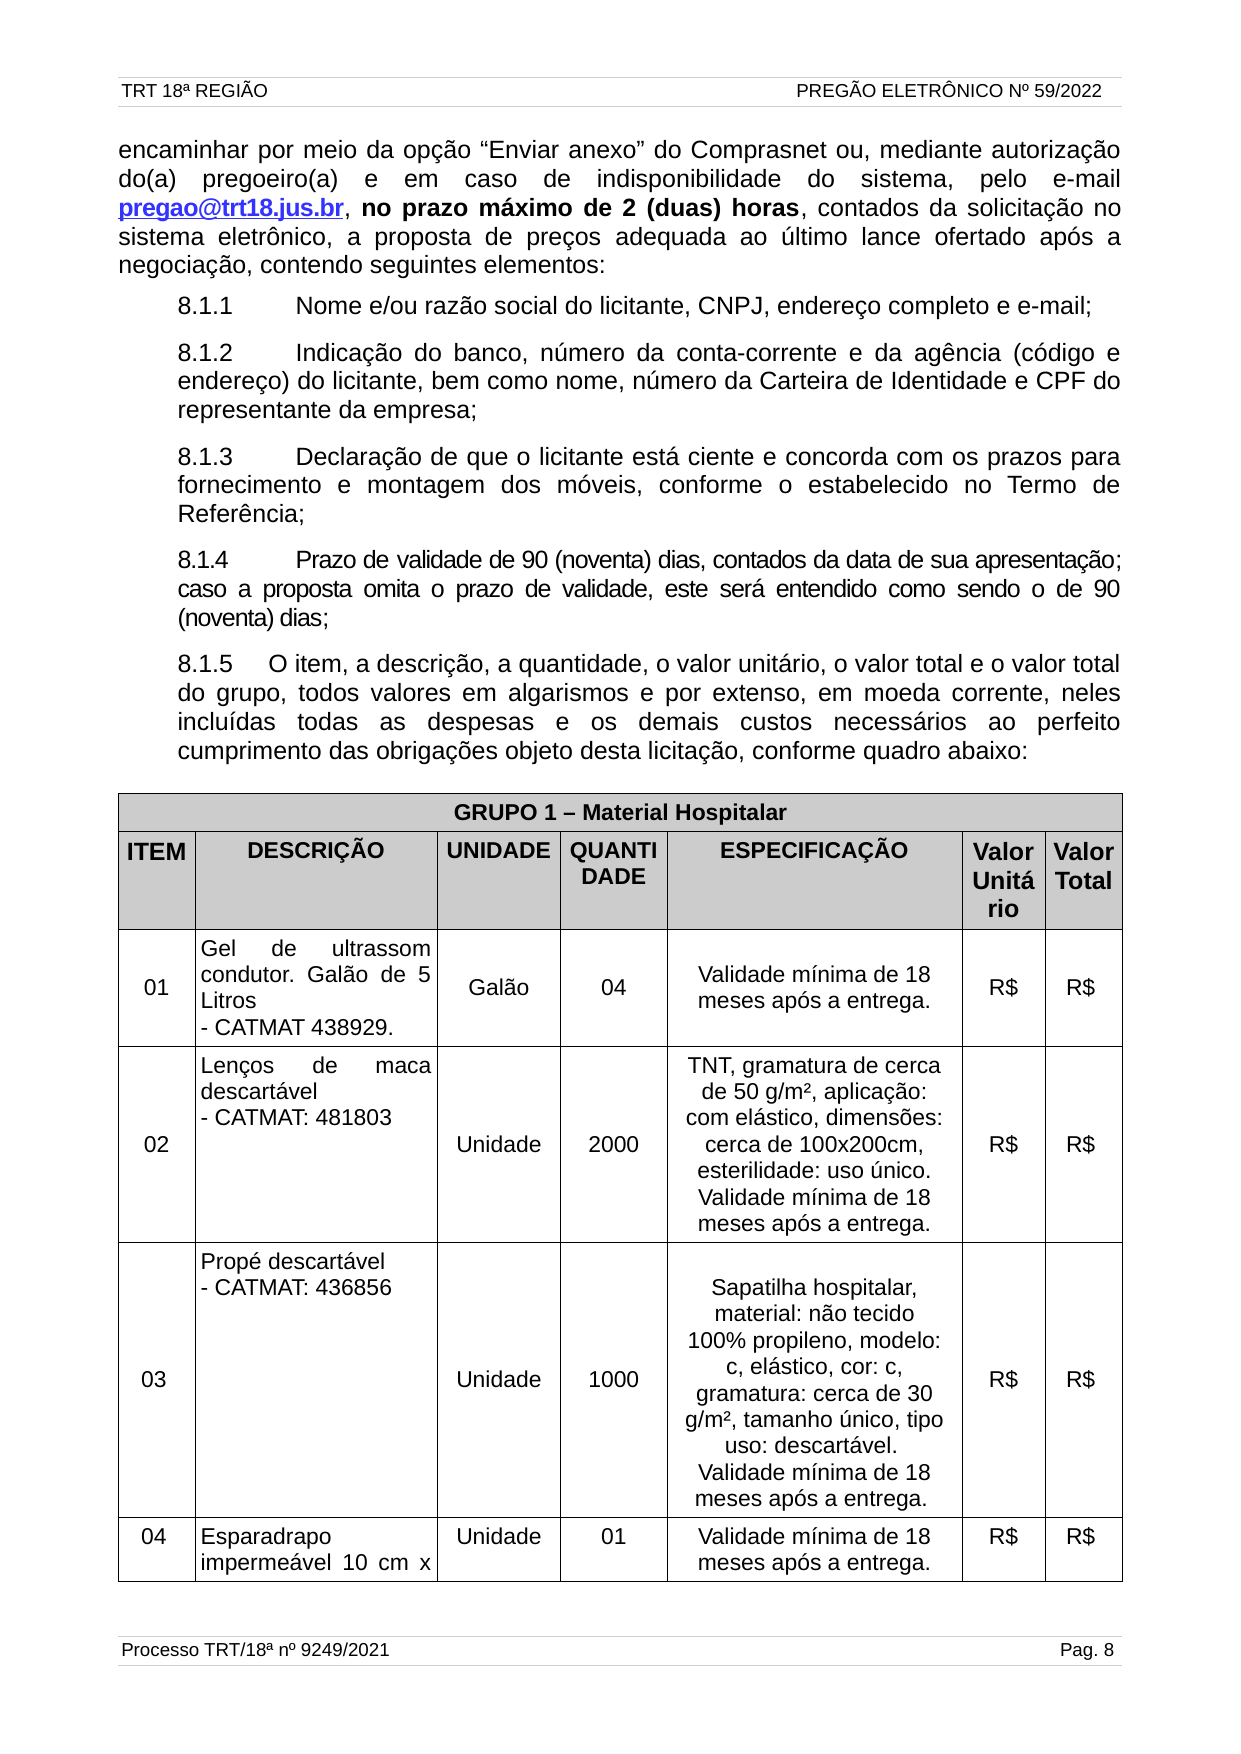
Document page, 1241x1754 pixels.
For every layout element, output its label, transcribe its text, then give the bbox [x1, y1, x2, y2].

table_cell R$ [1046, 930, 1122, 1046]
table_cell Propé descartável - CATMAT: 436856 [196, 1243, 437, 1517]
table_cell Sapatilha hospitalar, material: não tecido 100% propileno, modelo: c, elástico, cor: c, gramatura: cerca de 30 g/m², tamanho único, tipo uso: descartável. Validade mínima de 18 meses após a entrega. [668, 1243, 962, 1517]
table_cell Unidade [438, 1518, 560, 1581]
table_cell Unidade [438, 1047, 560, 1242]
list 8.1.4 Prazo de validade de 90 (noventa) dias, contados da data de sua apresentação; caso a proposta omita o prazo de validade, este será entendido como sendo o de 90 (noventa) dias; [177, 545, 1122, 632]
table_cell R$ [1046, 1047, 1122, 1242]
table_cell 04 [561, 930, 667, 1046]
table_cell R$ [963, 1518, 1045, 1581]
table_cell Validade mínima de 18 meses após a entrega. [668, 930, 962, 1046]
table_cell Lenços de maca descartável - CATMAT: 481803 [196, 1047, 437, 1242]
table_cell 01 [119, 930, 195, 1046]
table_cell Galão [438, 930, 560, 1046]
table_cell Validade mínima de 18 meses após a entrega. [668, 1518, 962, 1581]
table_cell UNIDADE [438, 832, 560, 929]
table_cell 02 [119, 1047, 195, 1242]
table_cell Esparadrapo impermeável 10 cm x [196, 1518, 437, 1581]
table_cell R$ [1046, 1518, 1122, 1581]
table_cell 04 [119, 1518, 195, 1581]
table_cell ESPECIFICAÇÃO [668, 832, 962, 929]
table_cell R$ [963, 1243, 1045, 1517]
text encaminhar por meio da opção “Enviar anexo” do Comprasnet ou, mediante autorização do(a) pregoeiro(a) e em caso de indisponibilidade do sistema, pelo e-mail pregao@trt18.jus.br, no prazo máximo de 2 (duas) horas, contados da solicitação no sistema eletrônico, a proposta de preços adequada ao último lance ofertado após a negociação, contendo seguintes elementos: [118, 136, 1122, 279]
table_cell R$ [963, 930, 1045, 1046]
table_cell QUANTIDADE [561, 832, 667, 929]
list 8.1.3 Declaração de que o licitante está ciente e concorda com os prazos para fornecimento e montagem dos móveis, conforme o estabelecido no Termo de Referência; [177, 441, 1122, 528]
table_cell Valor Total [1046, 832, 1122, 929]
text 8.1.2 Indicação do banco, número da conta-corrente e da agência (código e endereço) do licitante, bem como nome, número da Carteira de Identidade e CPF do representante da empresa; [177, 337, 1122, 424]
table_cell R$ [963, 1047, 1045, 1242]
table_header Grupo 1 – material hospitalar [119, 794, 1122, 831]
table_cell Unidade [438, 1243, 560, 1517]
table_cell DESCRIÇÃO [196, 832, 437, 929]
table_cell 1000 [561, 1243, 667, 1517]
table_cell 01 [561, 1518, 667, 1581]
table_cell Valor Unitário [963, 832, 1045, 929]
text 8.1.1 Nome e/ou razão social do licitante, CNPJ, endereço completo e e-mail; [177, 291, 1122, 320]
table_cell R$ [1046, 1243, 1122, 1517]
table_cell ITEM [119, 832, 195, 929]
text 8.1.5 O item, a descrição, a quantidade, o valor unitário, o valor total e o valor total do grupo, todos valores em algarismos e por extenso, em moeda corrente, neles incluídas todas as despesas e os demais custos necessários ao perfeito cumprimento das obrigações objeto desta licitação, conforme quadro abaixo: [177, 649, 1122, 764]
table_cell 2000 [561, 1047, 667, 1242]
table_cell TNT, gramatura de cerca de 50 g/m², aplicação: com elástico, dimensões: cerca de 100x200cm, esterilidade: uso único. Validade mínima de 18 meses após a entrega. [668, 1047, 962, 1242]
table_cell 03 [119, 1243, 195, 1517]
table_cell Gel de ultrassom condutor. Galão de 5 Litros - CATMAT 438929. [196, 930, 437, 1046]
